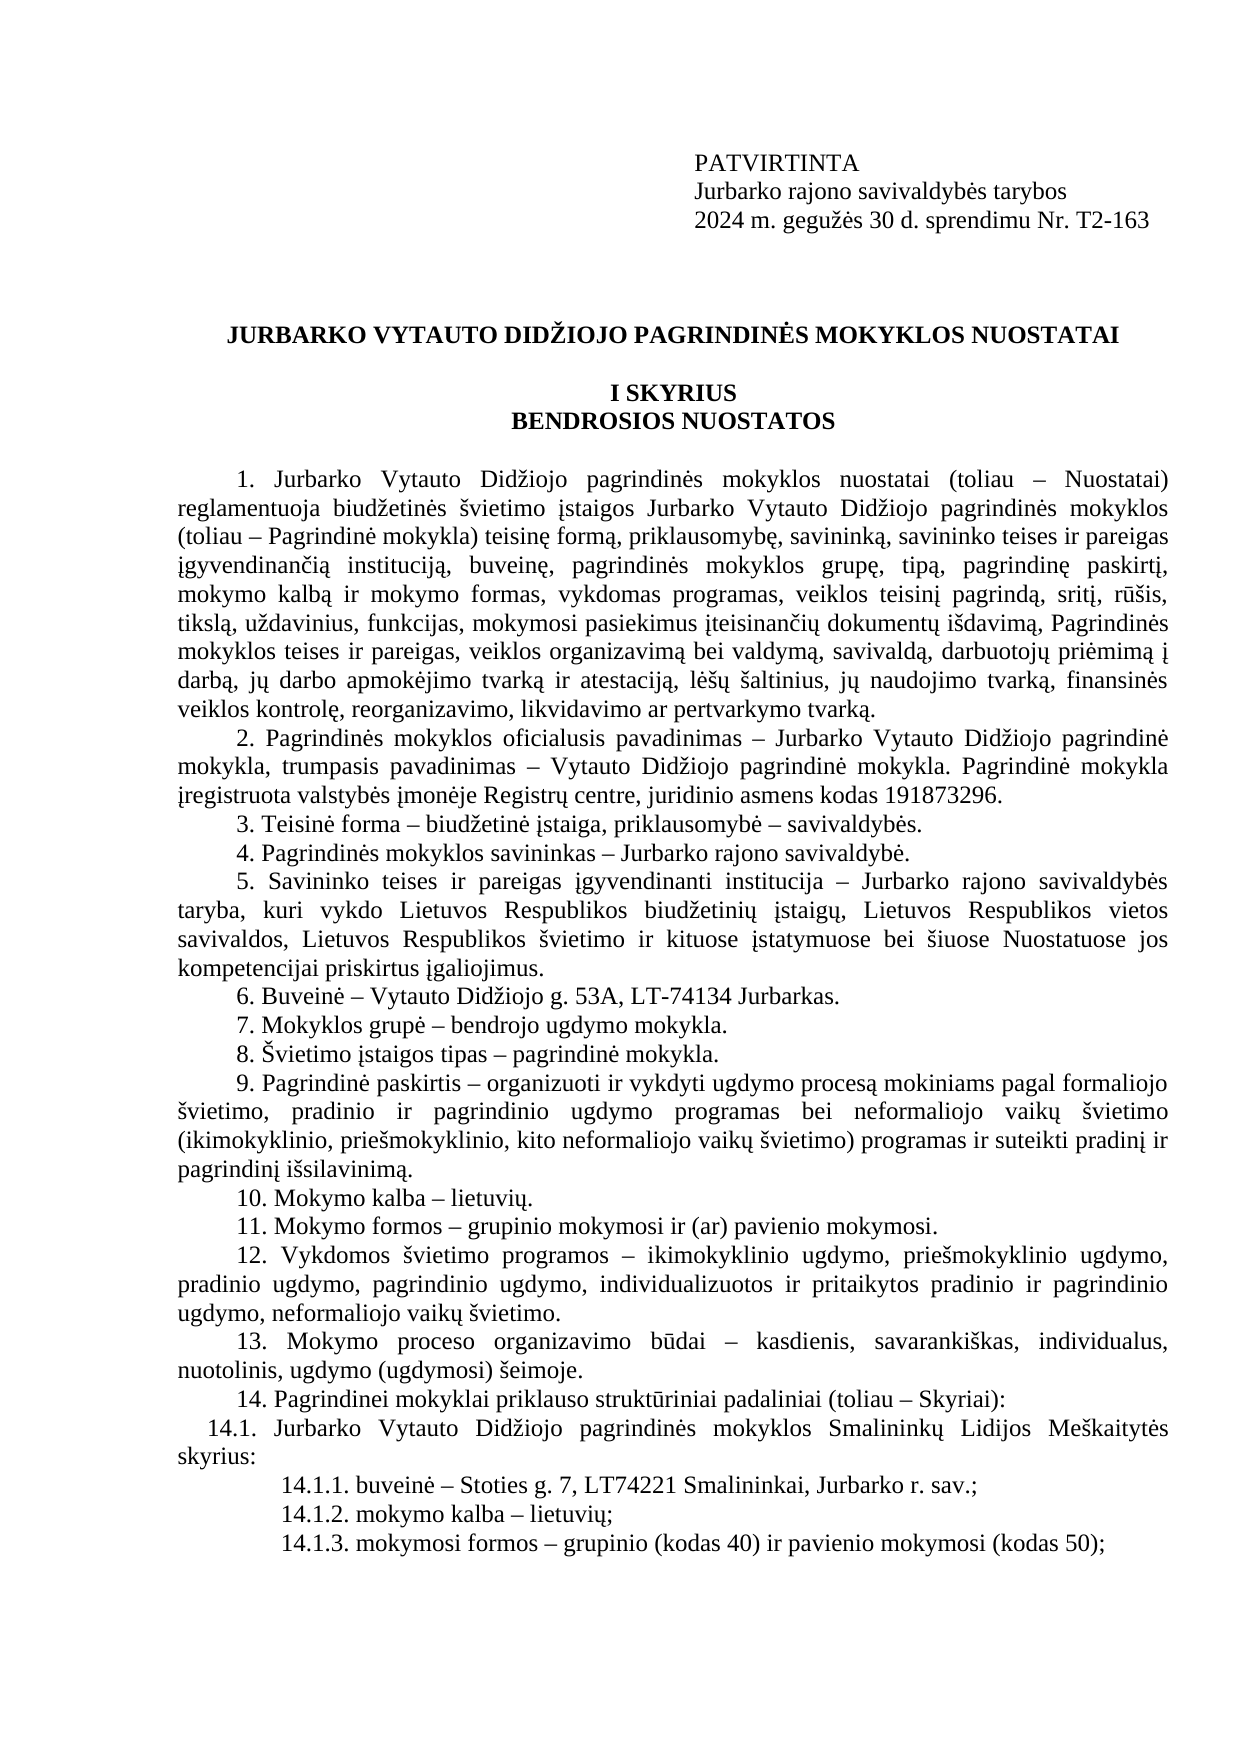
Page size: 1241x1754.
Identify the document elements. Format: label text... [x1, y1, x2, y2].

text 14.1.2. mokymo kalba – lietuvių; [177, 1499, 1169, 1528]
text 4. Pagrindinės mokyklos savininkas – Jurbarko rajono savivaldybė. [177, 838, 1169, 866]
text 14.1.3. mokymosi formos – grupinio (kodas 40) ir pavienio mokymosi (kodas 50); [177, 1528, 1169, 1556]
text 11. Mokymo formos – grupinio mokymosi ir (ar) pavienio mokymosi. [177, 1211, 1169, 1240]
text 14.1.1. buveinė – Stoties g. 7, LT74221 Smalininkai, Jurbarko r. sav.; [177, 1470, 1169, 1499]
text 14. Pagrindinei mokyklai priklauso struktūriniai padaliniai (toliau – Skyriai): [177, 1384, 1169, 1413]
text 13. Mokymo proceso organizavimo būdai – kasdienis, savarankiškas, individualus, nuotolinis, ugdymo (ugdymosi) šeimoje. [177, 1326, 1169, 1384]
text 6. Buveinė – Vytauto Didžiojo g. 53A, LT-74134 Jurbarkas. [177, 981, 1169, 1010]
text 10. Mokymo kalba – lietuvių. [177, 1183, 1169, 1211]
text 14.1. Jurbarko Vytauto Didžiojo pagrindinės mokyklos Smalininkų Lidijos Meškaitytės skyrius: [177, 1413, 1169, 1470]
text Jurbarko rajono savivaldybės tarybos [177, 176, 1169, 205]
text BENDROSIOS NUOSTATOS [177, 406, 1169, 435]
text 12. Vykdomos švietimo programos – ikimokyklinio ugdymo, priešmokyklinio ugdymo, pradinio ugdymo, pagrindinio ugdymo, individualizuotos ir pritaikytos pradinio ir pagrindinio ugdymo, neformaliojo vaikų švietimo. [177, 1240, 1169, 1326]
text 1. Jurbarko Vytauto Didžiojo pagrindinės mokyklos nuostatai (toliau – Nuostatai) reglamentuoja biudžetinės švietimo įstaigos Jurbarko Vytauto Didžiojo pagrindinės mokyklos (toliau – Pagrindinė mokykla) teisinę formą, priklausomybę, savininką, savininko teises ir pareigas įgyvendinančią instituciją, buveinę, pagrindinės mokyklos grupę, tipą, pagrindinę paskirtį, mokymo kalbą ir mokymo formas, vykdomas programas, veiklos teisinį pagrindą, sritį, rūšis, tikslą, uždavinius, funkcijas, mokymosi pasiekimus įteisinančių dokumentų išdavimą, Pagrindinės mokyklos teises ir pareigas, veiklos organizavimą bei valdymą, savivaldą, darbuotojų priėmimą į darbą, jų darbo apmokėjimo tvarką ir atestaciją, lėšų šaltinius, jų naudojimo tvarką, finansinės veiklos kontrolę, reorganizavimo, likvidavimo ar pertvarkymo tvarką. [177, 464, 1169, 723]
text PATVIRTINTA [177, 148, 1169, 176]
text 7. Mokyklos grupė – bendrojo ugdymo mokykla. [177, 1010, 1169, 1039]
text I SKYRIUS [177, 378, 1169, 406]
text 8. Švietimo įstaigos tipas – pagrindinė mokykla. [177, 1039, 1169, 1068]
text JURBARKO VYTAUTO DIDŽIOJO PAGRINDINĖS MOKYKLOS NUOSTATAI [177, 320, 1169, 349]
text 9. Pagrindinė paskirtis – organizuoti ir vykdyti ugdymo procesą mokiniams pagal formaliojo švietimo, pradinio ir pagrindinio ugdymo programas bei neformaliojo vaikų švietimo (ikimokyklinio, priešmokyklinio, kito neformaliojo vaikų švietimo) programas ir suteikti pradinį ir pagrindinį išsilavinimą. [177, 1068, 1169, 1183]
text 5. Savininko teises ir pareigas įgyvendinanti institucija – Jurbarko rajono savivaldybės taryba, kuri vykdo Lietuvos Respublikos biudžetinių įstaigų, Lietuvos Respublikos vietos savivaldos, Lietuvos Respublikos švietimo ir kituose įstatymuose bei šiuose Nuostatuose jos kompetencijai priskirtus įgaliojimus. [177, 866, 1169, 981]
text 2. Pagrindinės mokyklos oficialusis pavadinimas – Jurbarko Vytauto Didžiojo pagrindinė mokykla, trumpasis pavadinimas – Vytauto Didžiojo pagrindinė mokykla. Pagrindinė mokykla įregistruota valstybės įmonėje Registrų centre, juridinio asmens kodas 191873296. [177, 723, 1169, 809]
text 3. Teisinė forma – biudžetinė įstaiga, priklausomybė – savivaldybės. [177, 809, 1169, 838]
text 2024 m. gegužės 30 d. sprendimu Nr. T2-163 [177, 205, 1169, 234]
